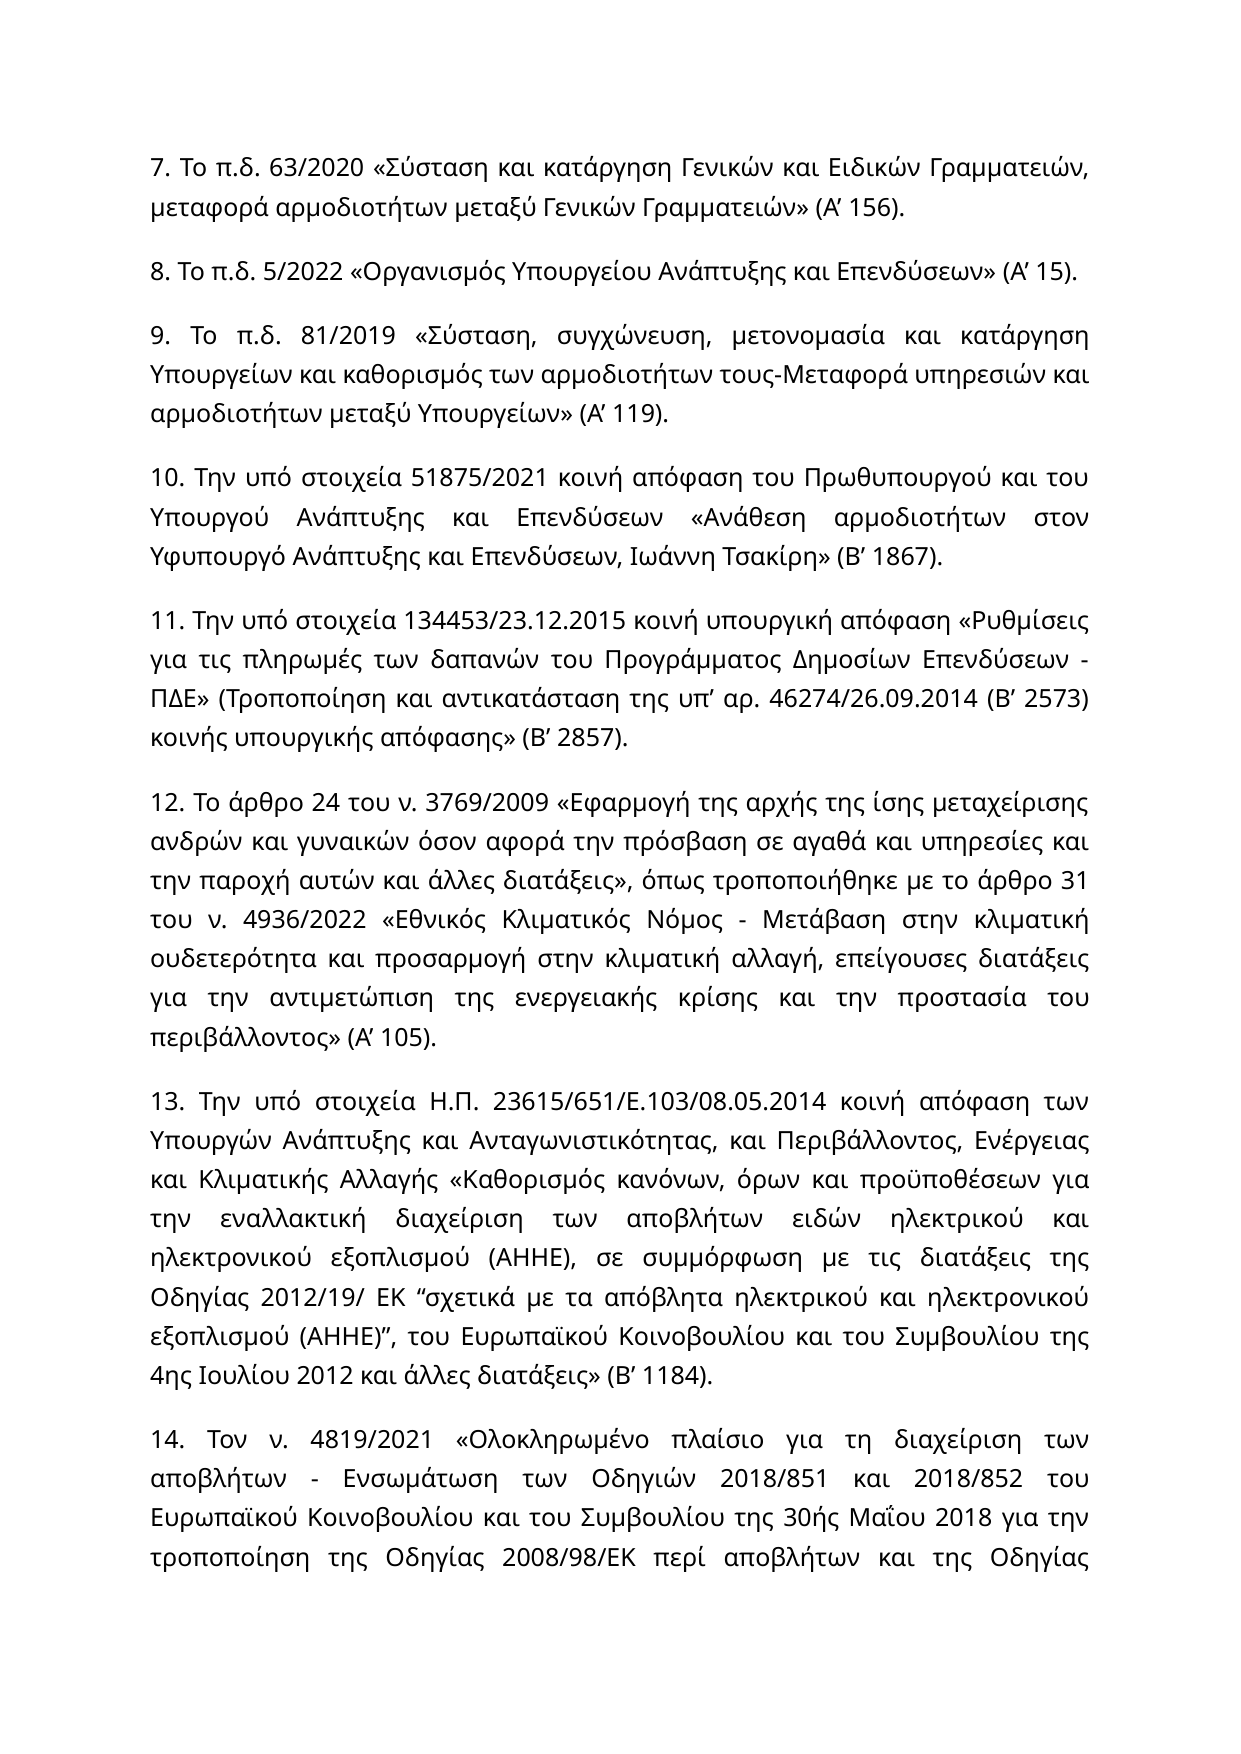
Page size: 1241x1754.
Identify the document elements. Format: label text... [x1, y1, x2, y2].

text 13. Την υπό στοιχεία Η.Π. 23615/651/Ε.103/08.05.2014 κοινή απόφαση των Υπουργών Ανάπτυξης και Ανταγωνιστικότητας, και Περιβάλλοντος, Ενέργειας και Κλιματικής Αλλαγής «Καθορισμός κανόνων, όρων και προϋποθέσεων για την εναλλακτική διαχείριση των αποβλήτων ειδών ηλεκτρικού και ηλεκτρονικού εξοπλισμού (ΑΗΗΕ), σε συμμόρφωση με τις διατάξεις της Οδηγίας 2012/19/ ΕΚ “σχετικά με τα απόβλητα ηλεκτρικού και ηλεκτρονικού εξοπλισμού (ΑΗΗΕ)”, του Ευρωπαϊκού Κοινοβουλίου και του Συμβουλίου της 4ης Ιουλίου 2012 και άλλες διατάξεις» (Β’ 1184). [150, 1083, 1090, 1392]
text 11. Την υπό στοιχεία 134453/23.12.2015 κοινή υπουργική απόφαση «Ρυθμίσεις για τις πληρωμές των δαπανών του Προγράμματος Δημοσίων Επενδύσεων - ΠΔΕ» (Τροποποίηση και αντικατάσταση της υπ’ αρ. 46274/26.09.2014 (Β’ 2573) κοινής υπουργικής απόφασης» (Β’ 2857). [150, 602, 1090, 754]
text 9. Το π.δ. 81/2019 «Σύσταση, συγχώνευση, μετονομασία και κατάργηση Υπουργείων και καθορισμός των αρμοδιοτήτων τους-Μεταφορά υπηρεσιών και αρμοδιοτήτων μεταξύ Υπουργείων» (Α’ 119). [150, 317, 1090, 430]
text 10. Την υπό στοιχεία 51875/2021 κοινή απόφαση του Πρωθυπουργού και του Υπουργού Ανάπτυξης και Επενδύσεων «Ανάθεση αρμοδιοτήτων στον Υφυπουργό Ανάπτυξης και Επενδύσεων, Ιωάννη Τσακίρη» (Β’ 1867). [150, 460, 1090, 572]
text 14. Τον ν. 4819/2021 «Ολοκληρωμένο πλαίσιο για τη διαχείριση των αποβλήτων - Ενσωμάτωση των Οδηγιών 2018/851 και 2018/852 του Ευρωπαϊκού Κοινοβουλίου και του Συμβουλίου της 30ής Μαΐου 2018 για την τροποποίηση της Οδηγίας 2008/98/ΕΚ περί αποβλήτων και της Οδηγίας [150, 1422, 1090, 1573]
text 8. Το π.δ. 5/2022 «Οργανισμός Υπουργείου Ανάπτυξης και Επενδύσεων» (Α’ 15). [150, 253, 1090, 287]
text 12. Το άρθρο 24 του ν. 3769/2009 «Εφαρμογή της αρχής της ίσης μεταχείρισης ανδρών και γυναικών όσον αφορά την πρόσβαση σε αγαθά και υπηρεσίες και την παροχή αυτών και άλλες διατάξεις», όπως τροποποιήθηκε με το άρθρο 31 του ν. 4936/2022 «Εθνικός Κλιματικός Νόμος - Μετάβαση στην κλιματική ουδετερότητα και προσαρμογή στην κλιματική αλλαγή, επείγουσες διατάξεις για την αντιμετώπιση της ενεργειακής κρίσης και την προστασία του περιβάλλοντος» (Α’ 105). [150, 784, 1090, 1053]
text 7. Το π.δ. 63/2020 «Σύσταση και κατάργηση Γενικών και Ειδικών Γραμματειών, μεταφορά αρμοδιοτήτων μεταξύ Γενικών Γραμματειών» (Α’ 156). [150, 150, 1090, 223]
